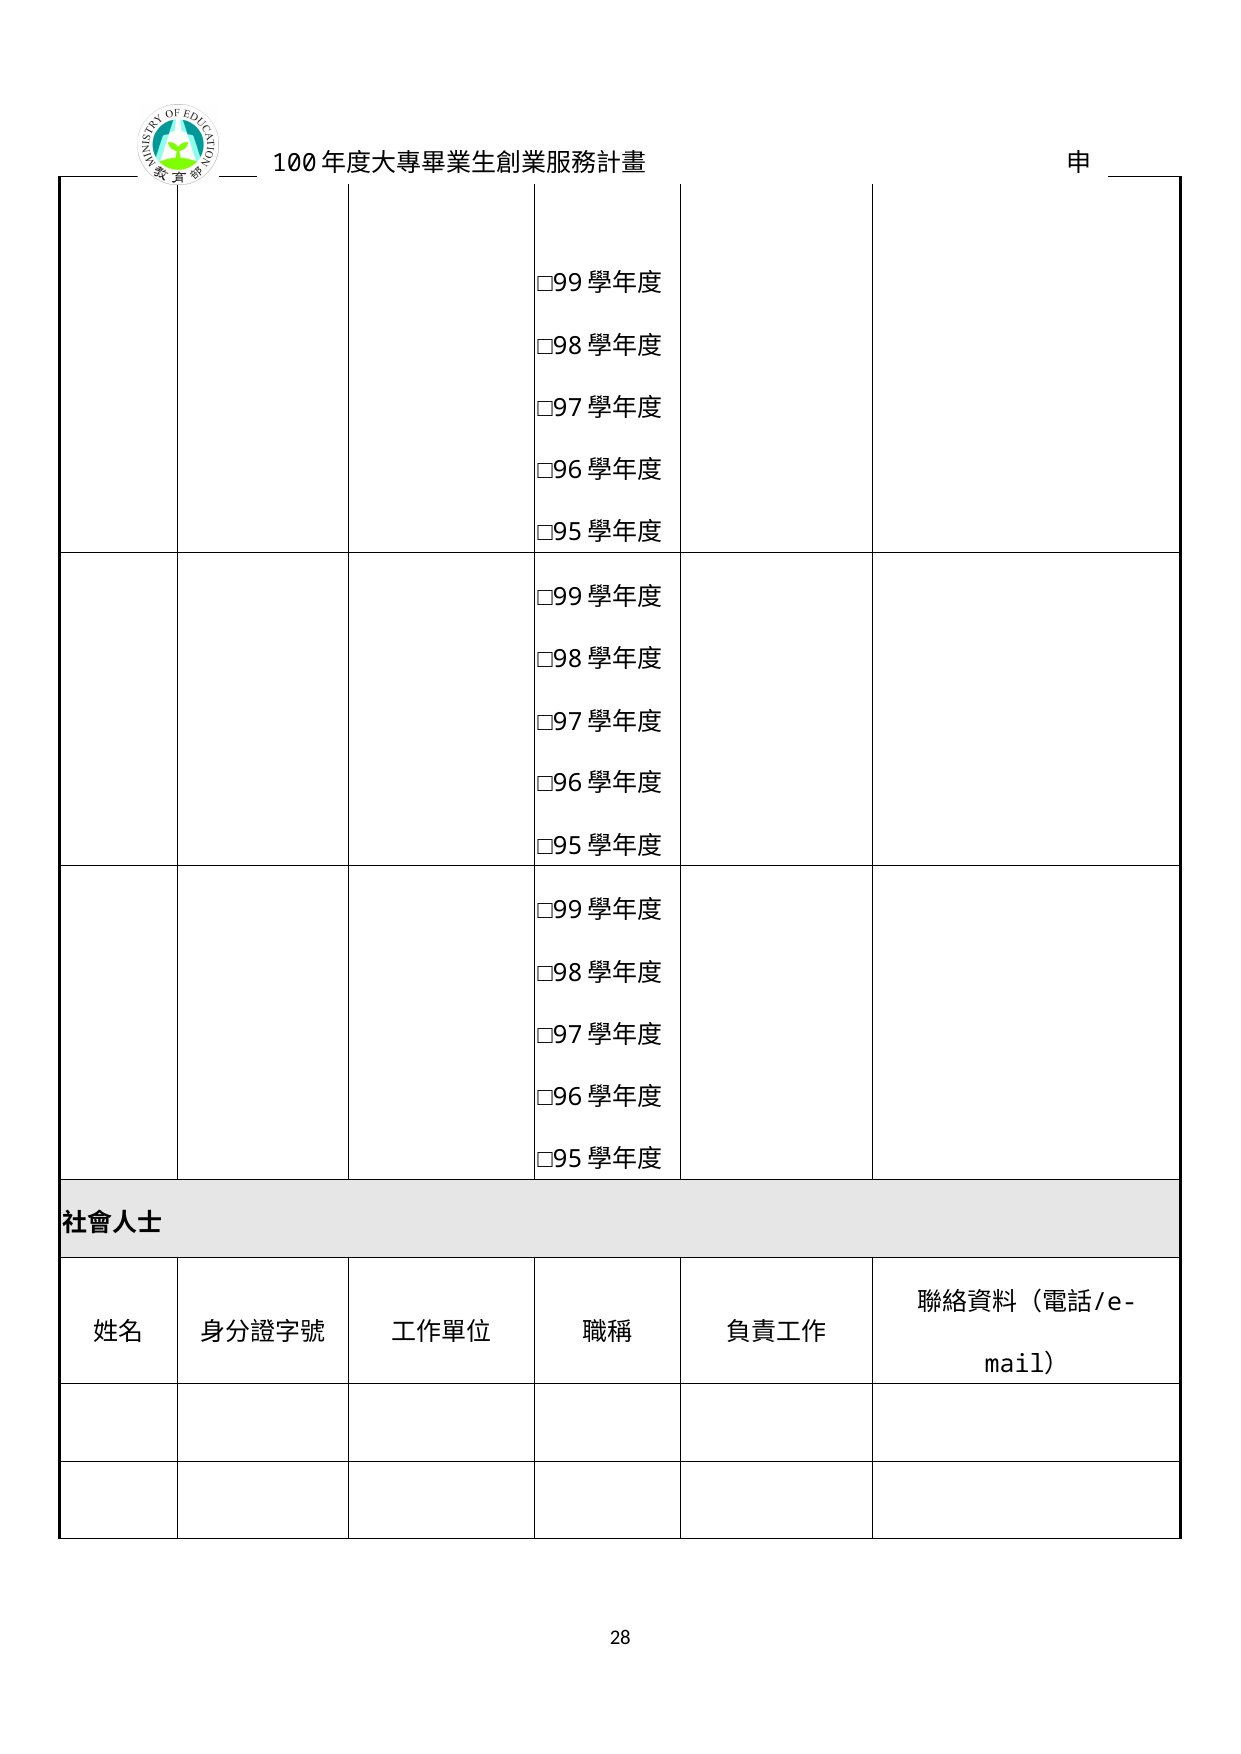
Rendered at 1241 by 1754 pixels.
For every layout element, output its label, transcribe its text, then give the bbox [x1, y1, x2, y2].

table_cell [535, 1462, 680, 1538]
table_cell [349, 866, 534, 1179]
table_cell [61, 1462, 177, 1538]
table_cell [178, 553, 348, 865]
table_cell 身分證字號 [178, 1258, 348, 1383]
table_cell 聯絡資料（電話/e-mail） [873, 1258, 1179, 1383]
table_cell [873, 1384, 1179, 1461]
table_cell [61, 866, 177, 1179]
table_cell [61, 177, 177, 552]
table_cell [681, 553, 872, 865]
table_cell [681, 1462, 872, 1538]
table_cell [61, 553, 177, 865]
table_cell [178, 866, 348, 1179]
table_cell [178, 177, 348, 552]
table_cell 姓名 [61, 1258, 177, 1383]
table_cell [349, 1384, 534, 1461]
table_cell [681, 1384, 872, 1461]
table_cell [178, 1462, 348, 1538]
table_cell [873, 553, 1179, 865]
table_cell □99學年度 □98學年度 □97學年度 □96學年度 □95學年度 [535, 184, 680, 552]
table_cell [349, 184, 534, 552]
table_cell 工作單位 [349, 1258, 534, 1383]
table_cell [535, 1384, 680, 1461]
table_cell [61, 1384, 177, 1461]
table_cell [873, 1462, 1179, 1538]
table_cell [873, 866, 1179, 1179]
table_cell [681, 184, 872, 552]
table_cell 負責工作 [681, 1258, 872, 1383]
table_cell □99學年度 □98學年度 □97學年度 □96學年度 □95學年度 [535, 553, 680, 865]
table_cell □99學年度 □98學年度 □97學年度 □96學年度 □95學年度 [535, 866, 680, 1179]
table_cell 職稱 [535, 1258, 680, 1383]
table_cell [681, 866, 872, 1179]
table_cell 社會人士 [61, 1180, 1179, 1257]
table_cell [178, 1384, 348, 1461]
table_cell [873, 177, 1179, 552]
table_cell [349, 1462, 534, 1538]
table_cell [349, 553, 534, 865]
